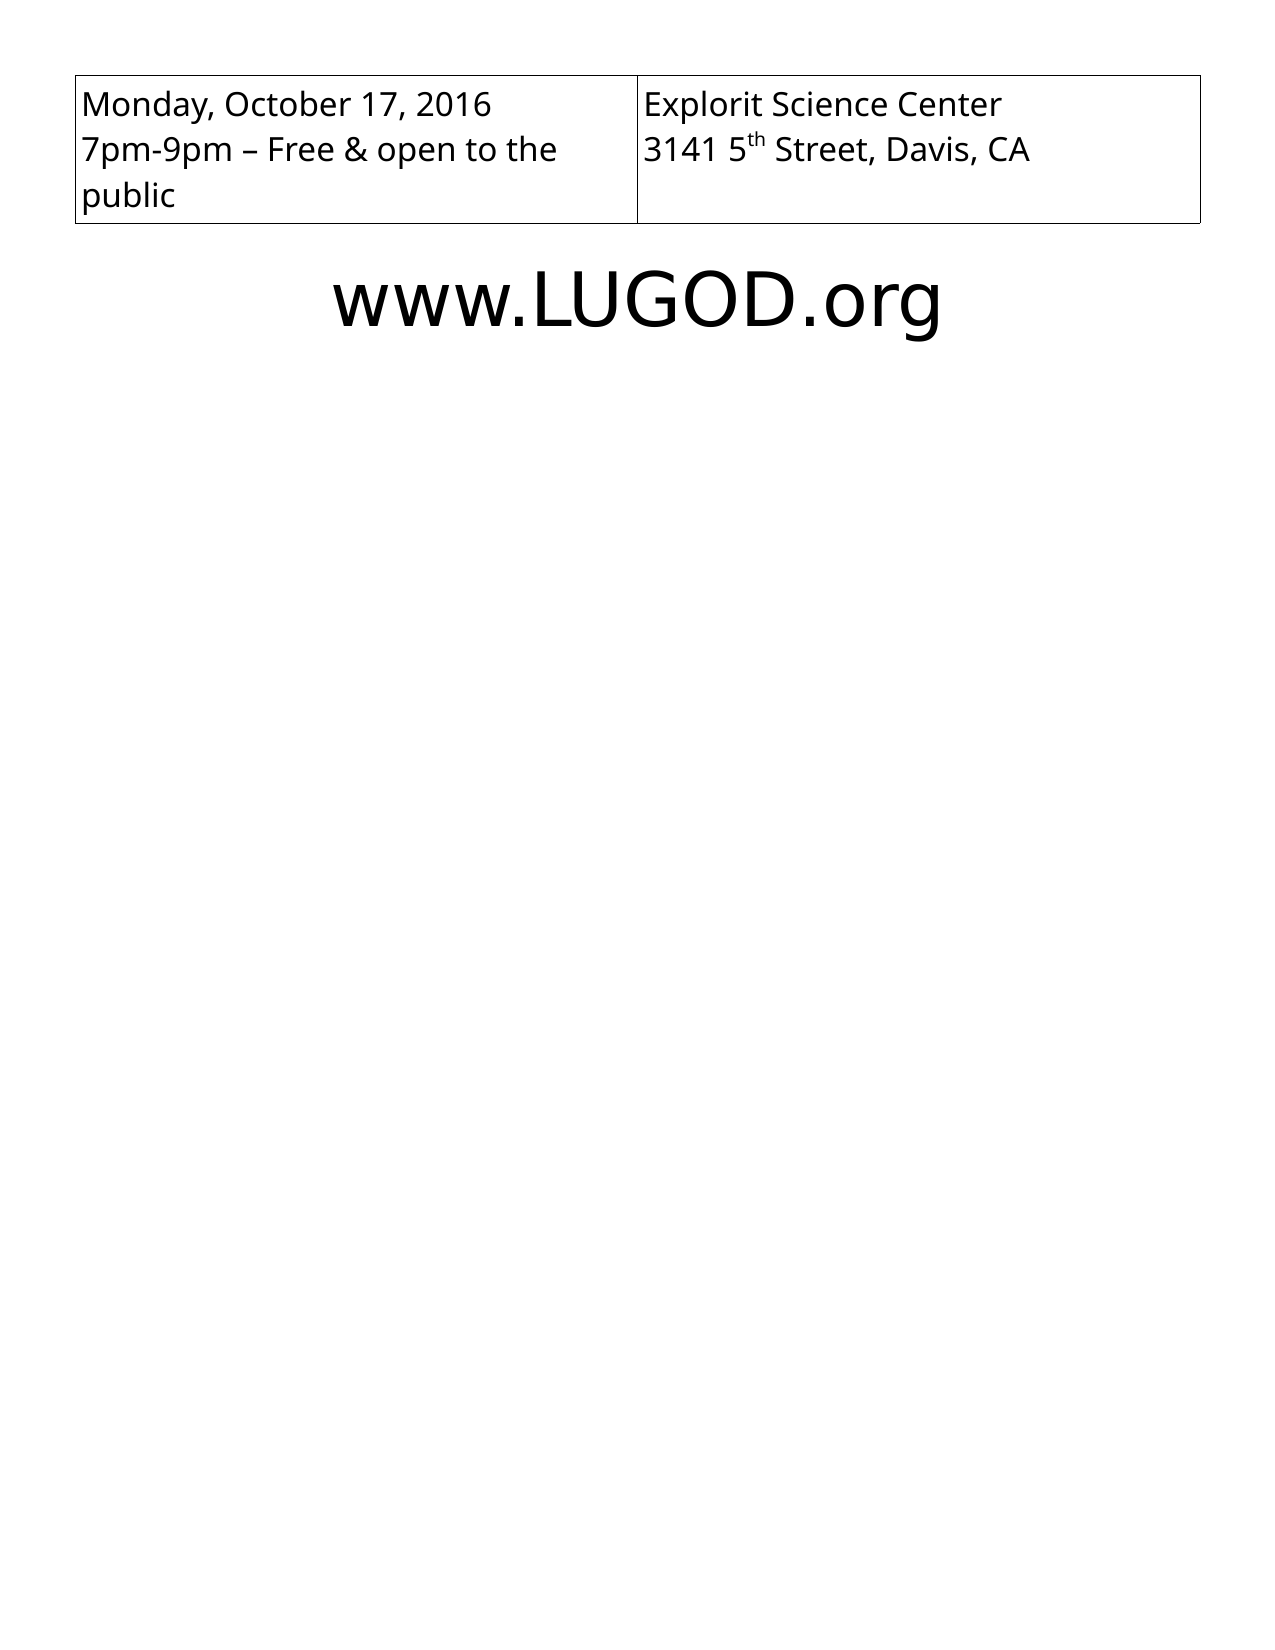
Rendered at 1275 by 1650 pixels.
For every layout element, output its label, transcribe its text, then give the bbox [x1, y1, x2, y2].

table_header Explorit Science Center 3141 5th Street, Davis, CA [638, 76, 1200, 223]
text www.LUGOD.org [75, 257, 1200, 344]
table_header Monday, October 17, 2016 7pm-9pm – Free & open to the public [76, 76, 637, 223]
